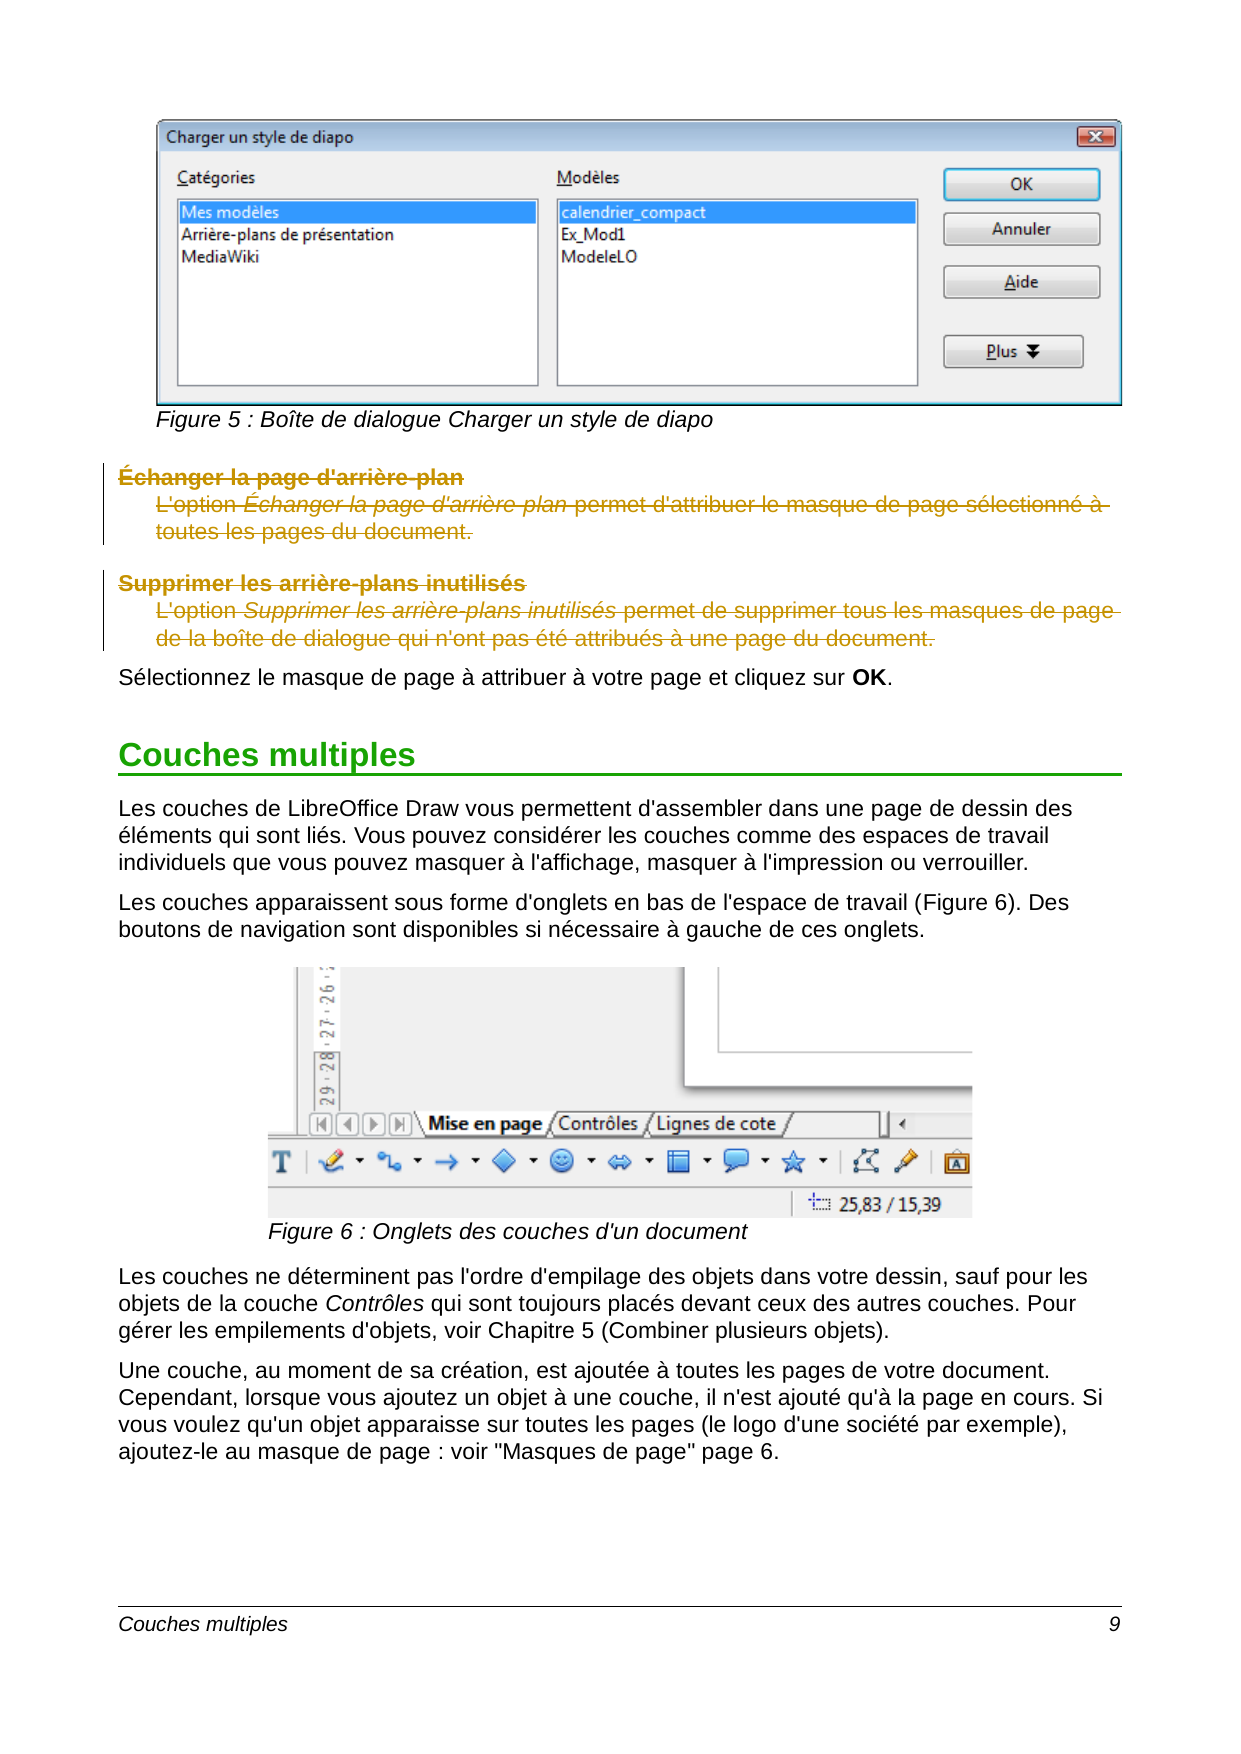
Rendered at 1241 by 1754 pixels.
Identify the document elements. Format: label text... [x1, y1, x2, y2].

picture [267, 967, 973, 1218]
text Sélectionnez le masque de page à attribuer à votre page et cliquez sur OK. [118, 663, 1122, 691]
subtitle Couches multiples [118, 735, 1122, 773]
picture [155, 118, 1123, 406]
text Les couches ne déterminent pas l'ordre d'empilage des objets dans votre dessin, sauf pour les objets de la couche Contrôles qui sont toujours placés devant ceux des autres couches. Pour gérer les empilements d'objets, voir Chapitre 5 (Combiner plusieurs objets). [118, 1263, 1122, 1344]
text Une couche, au moment de sa création, est ajoutée à toutes les pages de votre document. Cependant, lorsque vous ajoutez un objet à une couche, il n'est ajouté qu'à la page en cours. Si vous voulez qu'un objet apparaisse sur toutes les pages (le logo d'une société par exemple), ajoutez-le au masque de page : voir "Masques de page" page 6. [118, 1356, 1122, 1465]
text Les couches de LibreOffice Draw vous permettent d'assembler dans une page de dessin des éléments qui sont liés. Vous pouvez considérer les couches comme des espaces de travail individuels que vous pouvez masquer à l'affichage, masquer à l'impression ou verrouiller. [118, 794, 1122, 876]
text Figure 5 : Boîte de dialogue Charger un style de diapo [156, 406, 1122, 433]
text Les couches apparaissent sous forme d'onglets en bas de l'espace de travail (Figure 6). Des boutons de navigation sont disponibles si nécessaire à gauche de ces onglets. [118, 888, 1122, 942]
text Figure 6 : Onglets des couches d'un document [268, 1218, 972, 1244]
